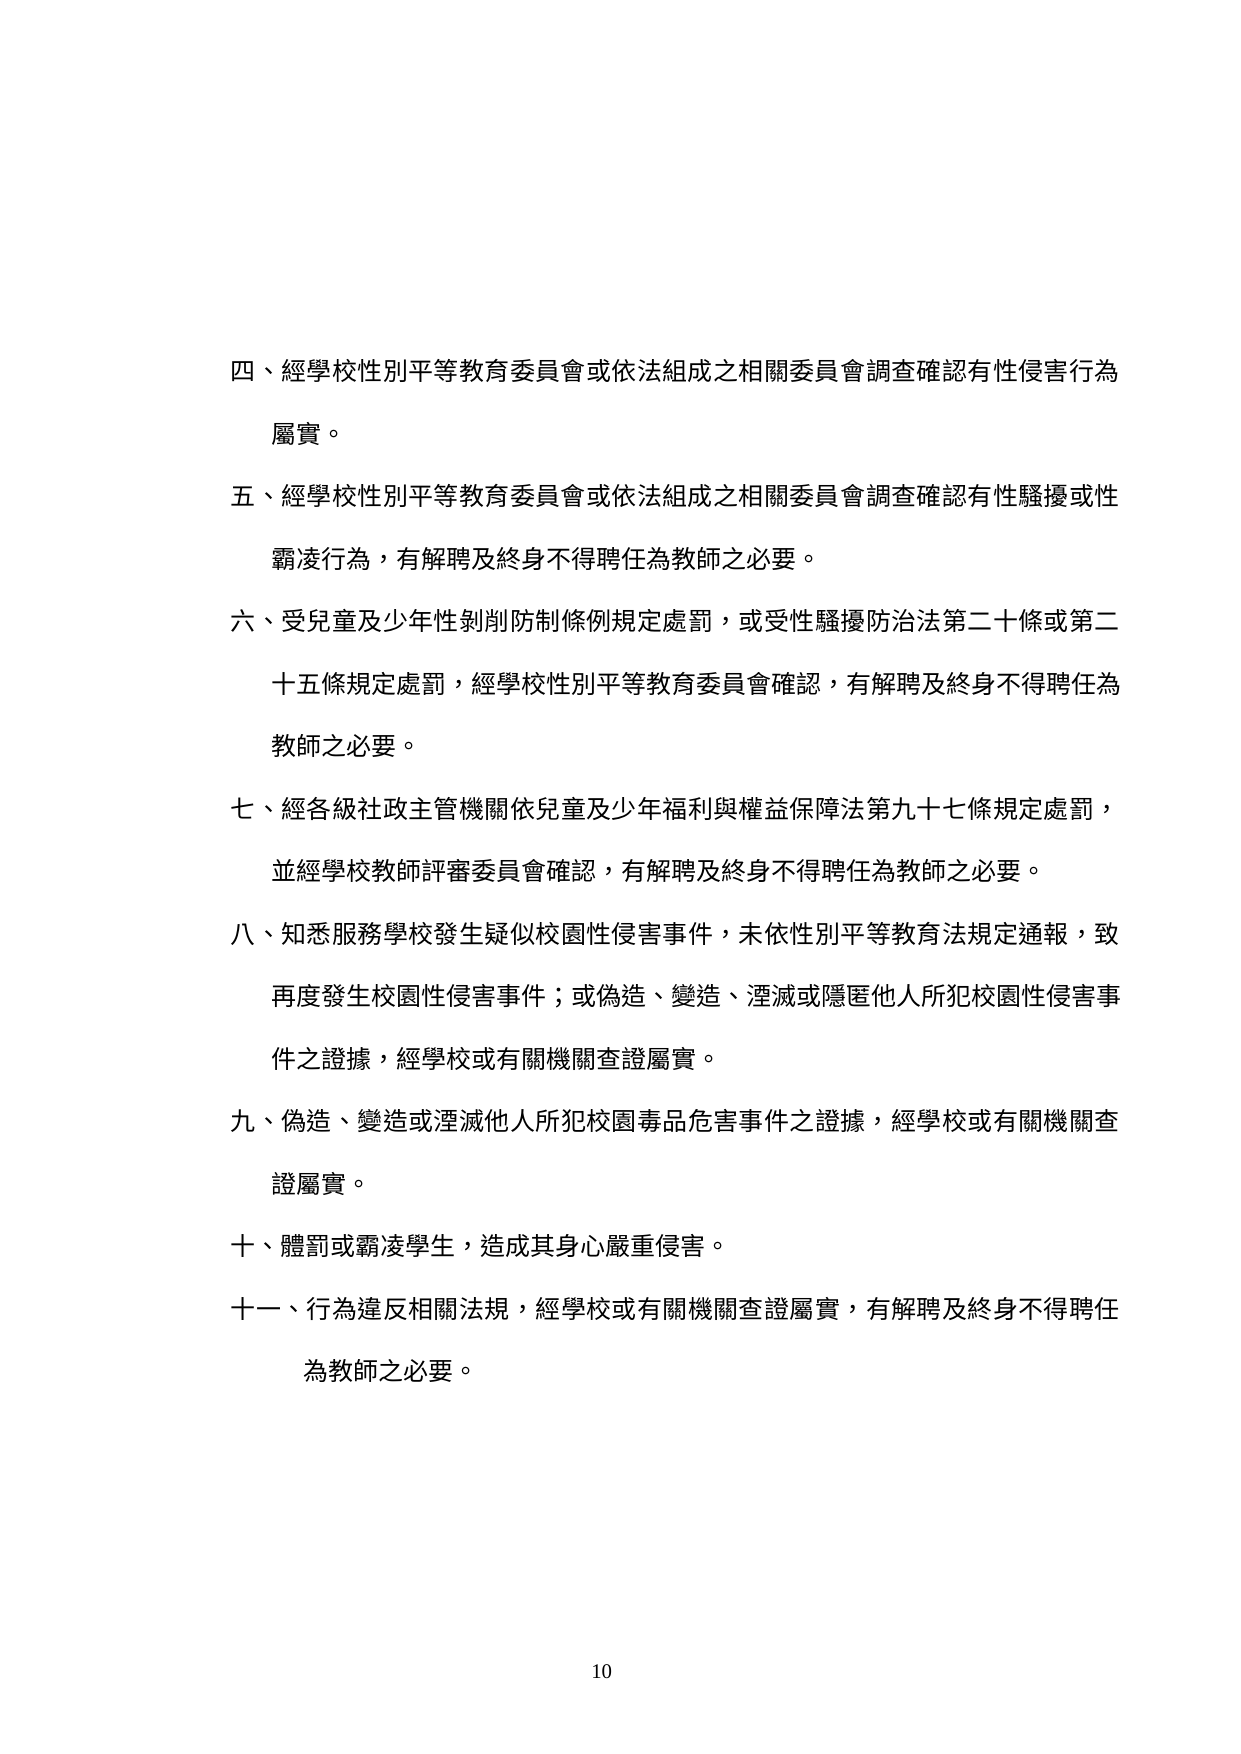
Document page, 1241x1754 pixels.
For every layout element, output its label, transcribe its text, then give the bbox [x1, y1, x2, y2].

text 十一、行為違反相關法規，經學校或有關機關查證屬實，有解聘及終身不得聘任為教師之必要。 [230, 1266, 1122, 1391]
text 五、經學校性別平等教育委員會或依法組成之相關委員會調查確認有性騷擾或性霸凌行為，有解聘及終身不得聘任為教師之必要。 [230, 453, 1122, 578]
text 九、偽造、變造或湮滅他人所犯校園毒品危害事件之證據，經學校或有關機關查證屬實。 [230, 1078, 1122, 1203]
text 四、經學校性別平等教育委員會或依法組成之相關委員會調查確認有性侵害行為屬實。 [230, 328, 1122, 453]
text 七、經各級社政主管機關依兒童及少年福利與權益保障法第九十七條規定處罰，並經學校教師評審委員會確認，有解聘及終身不得聘任為教師之必要。 [230, 766, 1122, 891]
text 十、體罰或霸凌學生，造成其身心嚴重侵害。 [230, 1203, 1122, 1266]
text 八、知悉服務學校發生疑似校園性侵害事件，未依性別平等教育法規定通報，致再度發生校園性侵害事件；或偽造、變造、湮滅或隱匿他人所犯校園性侵害事件之證據，經學校或有關機關查證屬實。 [230, 891, 1122, 1078]
text 六、受兒童及少年性剝削防制條例規定處罰，或受性騷擾防治法第二十條或第二十五條規定處罰，經學校性別平等教育委員會確認，有解聘及終身不得聘任為教師之必要。 [230, 578, 1122, 766]
